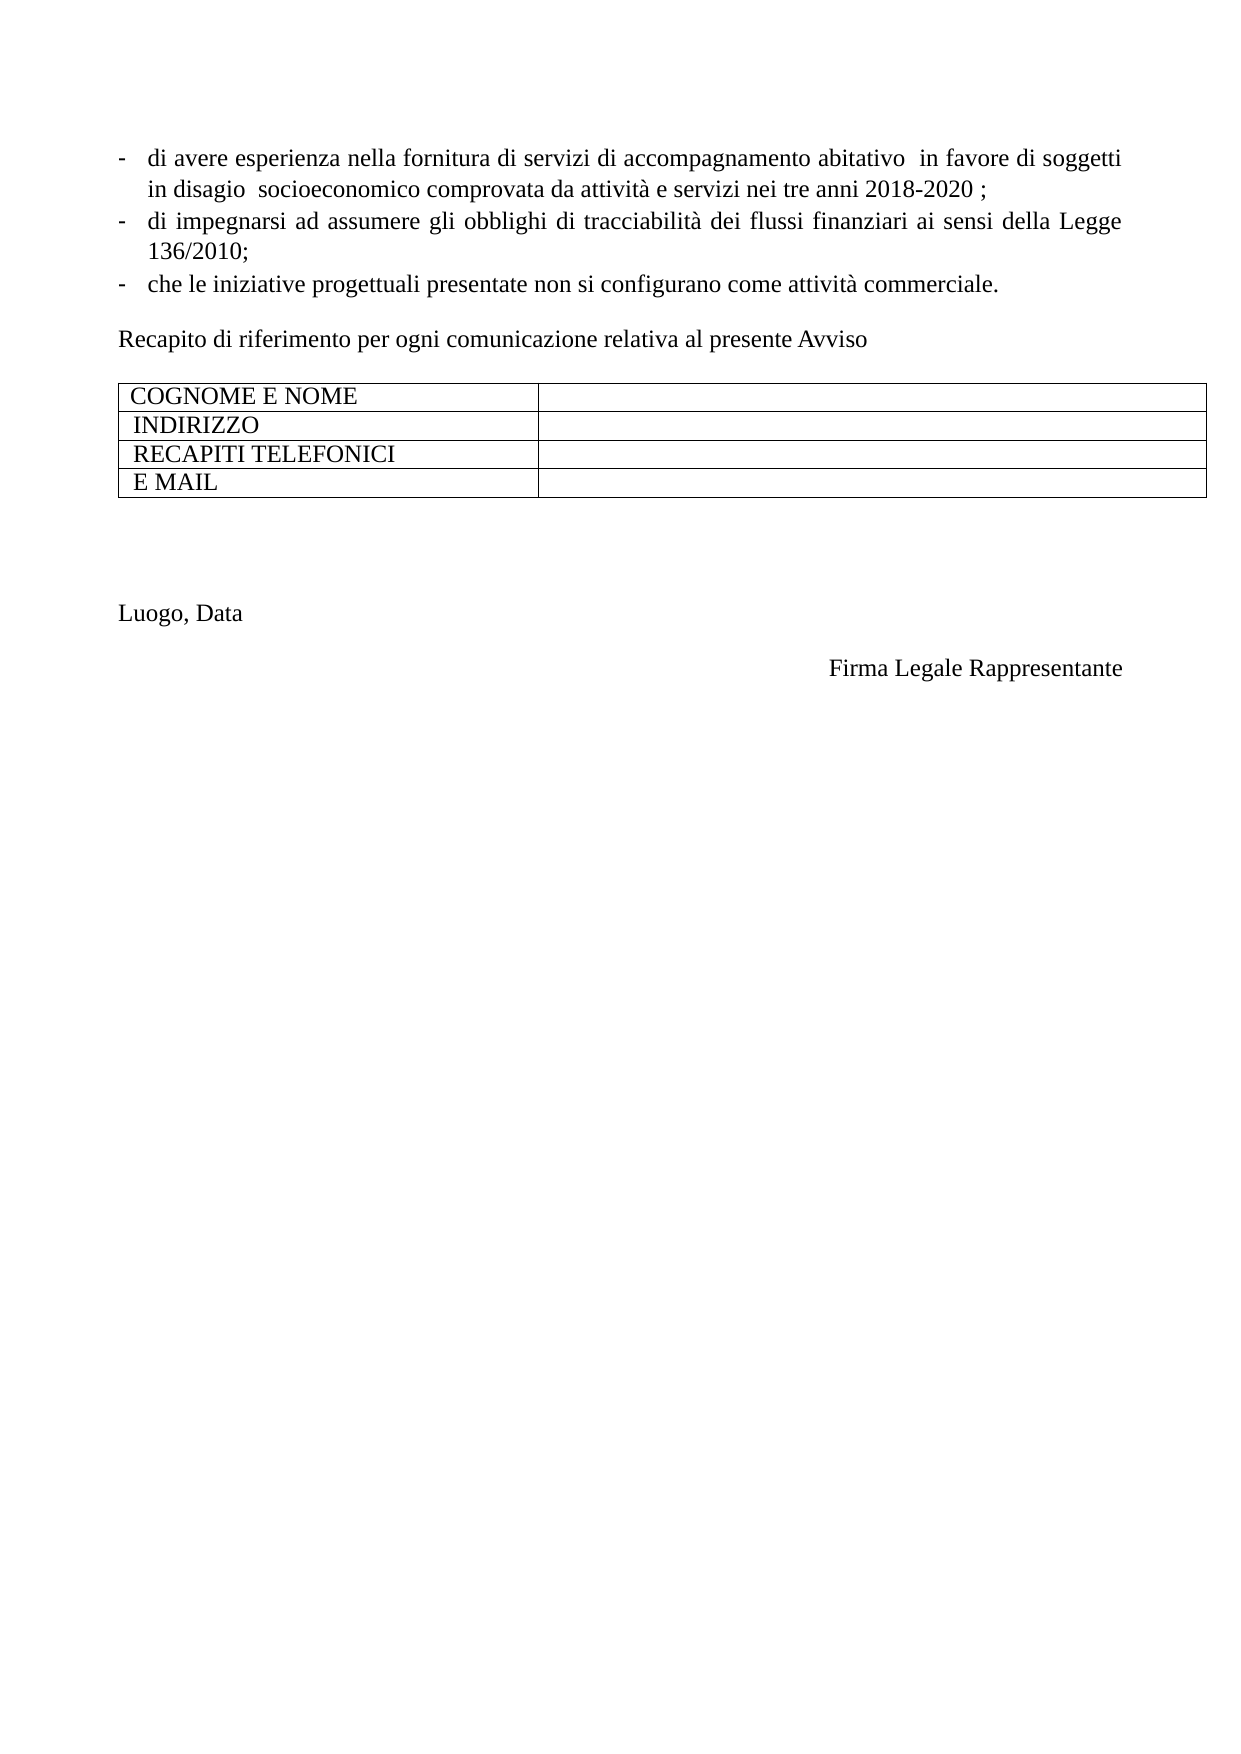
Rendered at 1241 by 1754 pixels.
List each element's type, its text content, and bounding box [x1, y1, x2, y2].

table_cell [539, 441, 1206, 468]
table_cell [539, 469, 1206, 497]
list di impegnarsi ad assumere gli obblighi di tracciabilità dei flussi finanziari ai sensi della Legge 136/2010; [118, 202, 1123, 265]
table_cell INDIRIZZO [119, 412, 538, 440]
table_cell [539, 412, 1206, 440]
table_cell RECAPITI TELEFONICI [119, 441, 538, 468]
table_cell E MAIL [119, 469, 538, 497]
list di avere esperienza nella fornitura di servizi di accompagnamento abitativo in favore di soggetti in disagio socioeconomico comprovata da attività e servizi nei tre anni 2018-2020 ; [118, 139, 1123, 202]
list che le iniziative progettuali presentate non si configurano come attività commerciale. [118, 265, 1165, 299]
text Luogo, Data [118, 598, 1165, 627]
text Recapito di riferimento per ogni comunicazione relativa al presente Avviso [118, 328, 1165, 353]
table_header [539, 384, 1206, 411]
table_header COGNOME E NOME [119, 384, 538, 411]
text Firma Legale Rappresentante [98, 653, 1123, 682]
